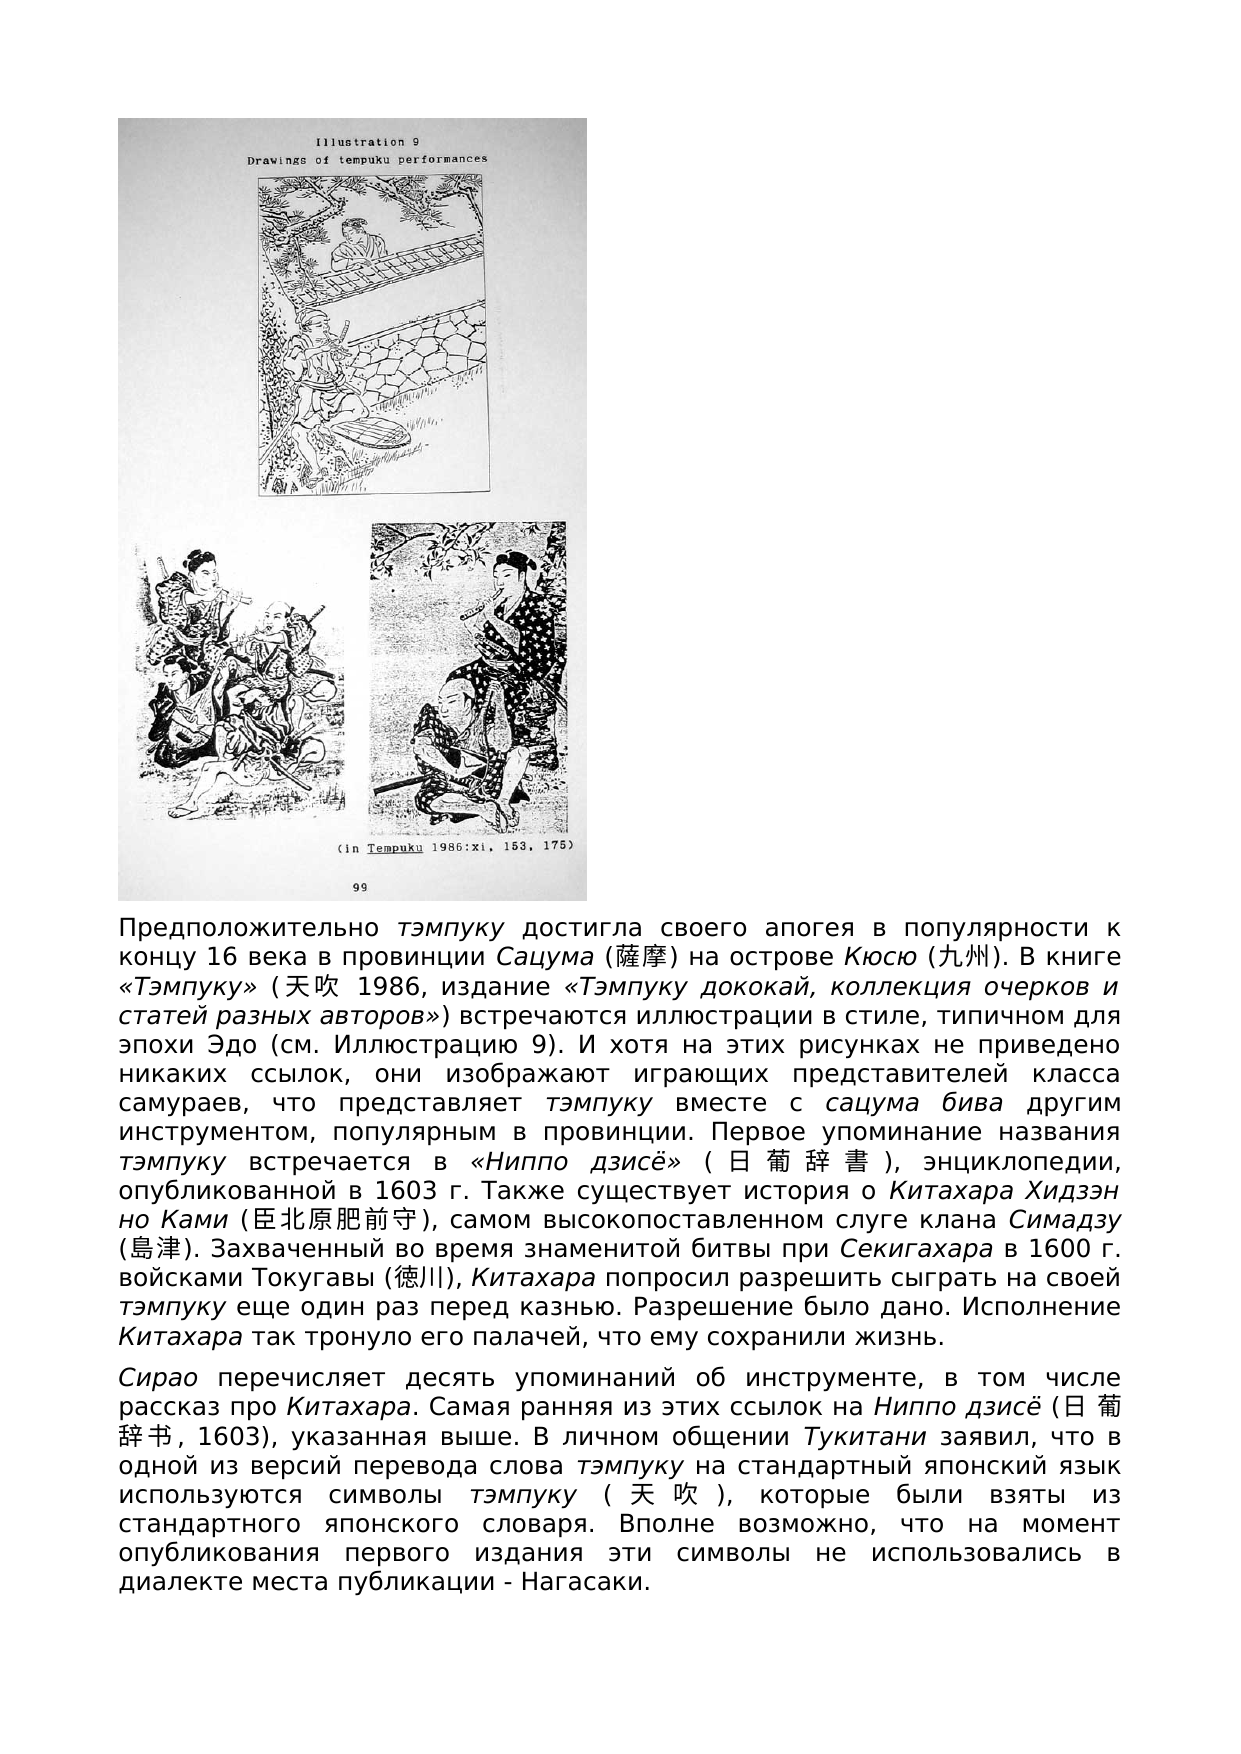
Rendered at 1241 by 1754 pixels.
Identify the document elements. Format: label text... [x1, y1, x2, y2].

text Предположительно тэмпуку достигла своего апогея в популярности к концу 16 века в провинции Сацума (薩摩) на острове Кюсю (九州). В книге «Тэмпуку» (天吹 1986, издание «Тэмпуку дококай, коллекция очерков и статей разных авторов») встречаются иллюстрации в стиле, типичном для эпохи Эдо (см. Иллюстрацию 9). И хотя на этих рисунках не приведено никаких ссылок, они изображают играющих представителей класса самураев, что представляет тэмпуку вместе с сацума бива другим инструментом, популярным в провинции. Первое упоминание названия тэмпуку встречается в «Ниппо дзисё» (日葡辞書), энциклопедии, опубликованной в 1603 г. Также существует история о Китахара Хидзэн но Ками (臣北原肥前守), самом высокопоставленном слуге клана Симадзу (島津). Захваченный во время знаменитой битвы при Секигахара в 1600 г. войсками Токугавы (徳川), Китахара попросил разрешить сыграть на своей тэмпуку еще один раз перед казнью. Разрешение было дано. Исполнение Китахара так тронуло его палачей, что ему сохранили жизнь. [118, 913, 1122, 1351]
text Сирао перечисляет десять упоминаний об инструменте, в том числе рассказ про Китахара. Самая ранняя из этих ссылок на Ниппо дзисё (日 葡 辞书, 1603), указанная выше. В личном общении Тукитани заявил, что в одной из версий перевода слова тэмпуку на стандартный японский язык используются символы тэмпуку (天吹), которые были взяты из стандартного японского словаря. Вполне возможно, что на момент опубликования первого издания эти символы не использовались в диалекте места публикации - Нагасаки. [118, 1363, 1122, 1597]
picture [118, 118, 587, 901]
